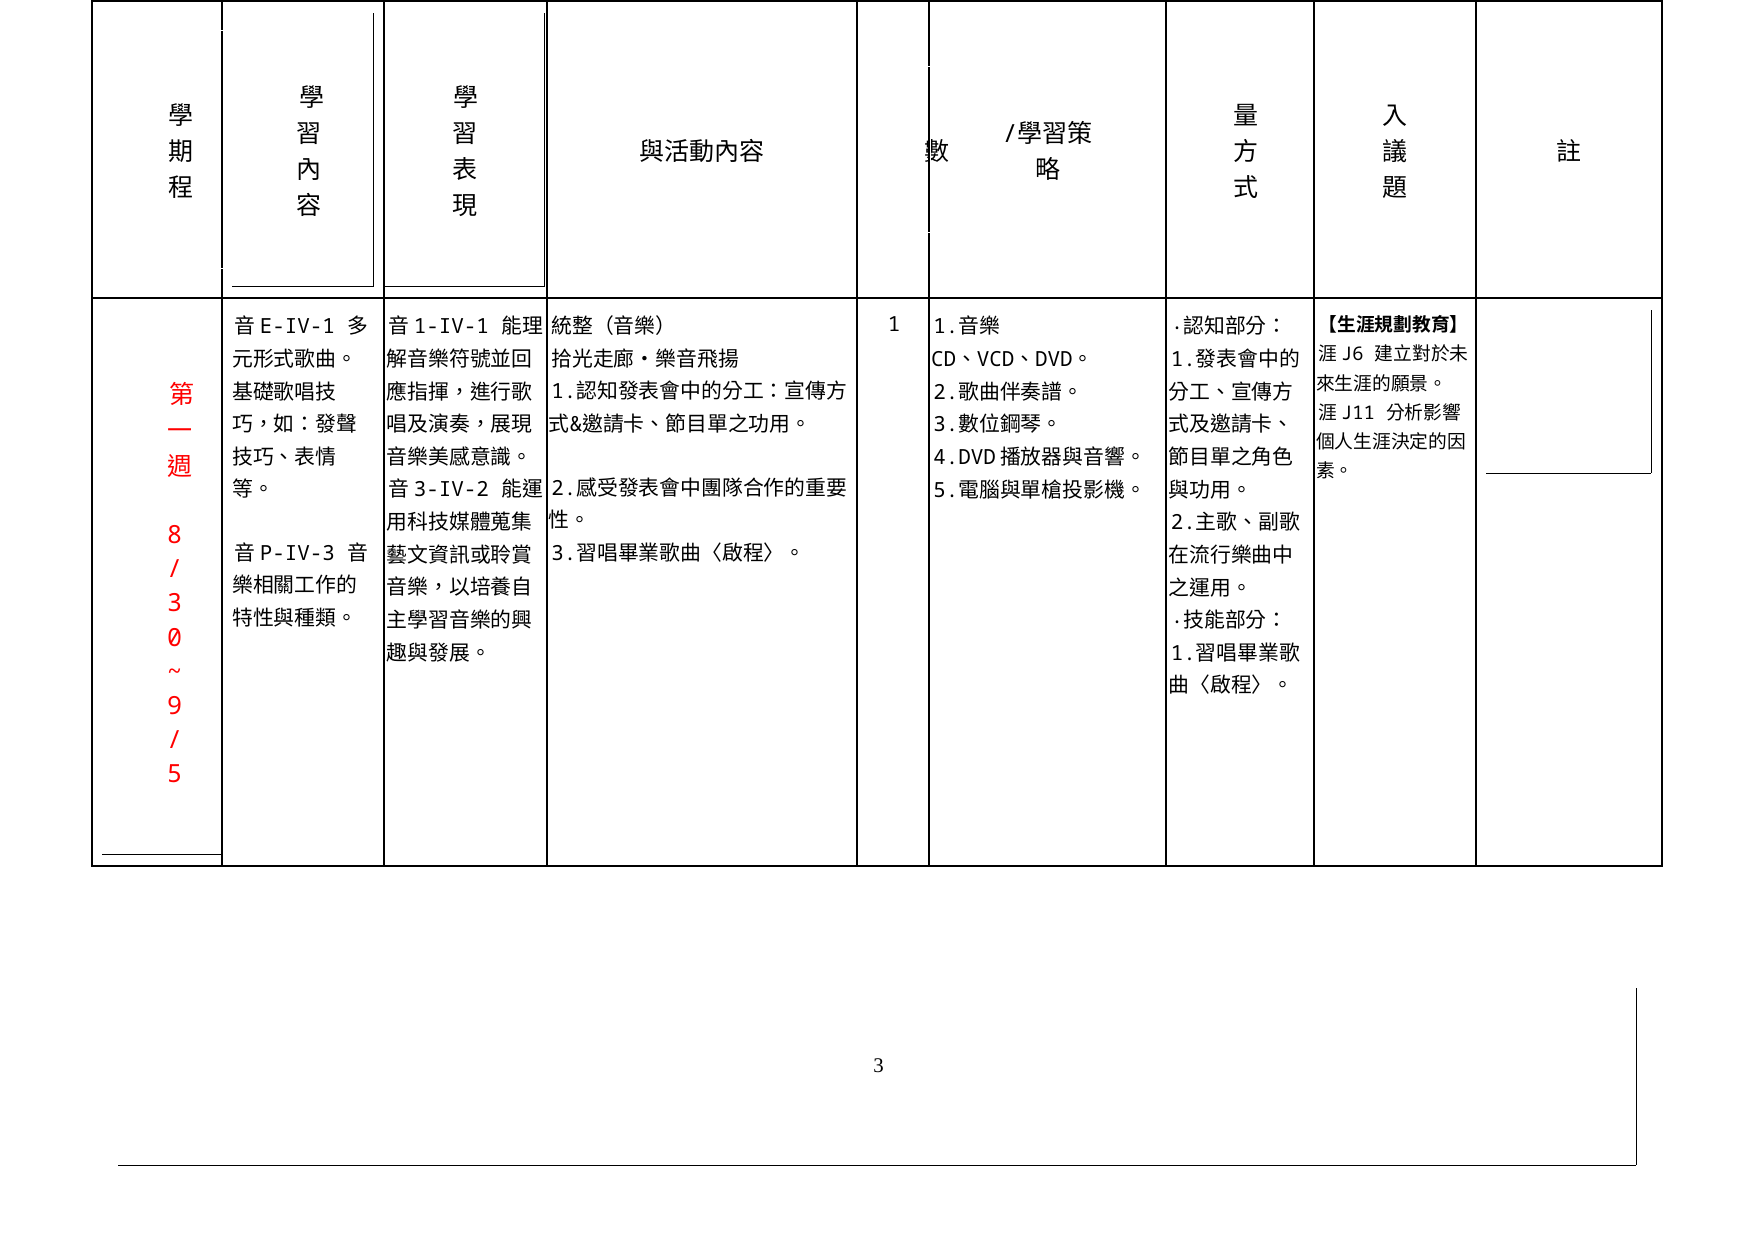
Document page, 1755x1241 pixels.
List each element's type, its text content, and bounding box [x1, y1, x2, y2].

table_cell 音E-IV-1 多元形式歌曲。基礎歌唱技巧，如：發聲技巧、表情等。 音P-IV-3 音樂相關工作的特性與種類。 [223, 299, 383, 864]
table_header 節數 [858, 67, 928, 297]
table_cell 統整（音樂） 拾光走廊・樂音飛揚 1.認知發表會中的分工：宣傳方式&邀請卡、節目單之功用。 2.感受發表會中團隊合作的重要性。 3.習唱畢業歌曲〈啟程〉。 [548, 299, 856, 864]
table_header 教學資源/學習策略 [931, 67, 991, 232]
table_header 節數 [858, 2, 928, 66]
table_header 教學資源/學習策略 [931, 49, 1163, 250]
table_cell ‧認知部分： 1.發表會中的分工、宣傳方式及邀請卡、節目單之角色與功用。 2.主歌、副歌在流行樂曲中之運用。 ‧技能部分： 1.習唱畢業歌曲〈啟程〉。 [1167, 299, 1313, 864]
table_header 節數 [860, 67, 928, 232]
table_header 教學資源/學習策略 [930, 251, 1165, 297]
table_header 與活動內容 [548, 2, 856, 297]
table_header 量方式 [1167, 2, 1313, 297]
table_cell 【生涯規劃教育】 涯J6 建立對於未來生涯的願景。 涯J11 分析影響個人生涯決定的因素。 [1315, 299, 1475, 864]
table_header 融入議題 [1317, 31, 1473, 268]
table_cell 音1-IV-1 能理解音樂符號並回應指揮，進行歌唱及演奏，展現音樂美感意識。 音3-IV-2 能運用科技媒體蒐集藝文資訊或聆賞音樂，以培養自主學習音樂的興趣與發展。 [385, 299, 546, 864]
table_cell 學習內容 [223, 2, 383, 297]
table_header 融入議題 [1315, 2, 1475, 268]
table_cell 1 [858, 299, 928, 864]
table_cell [1477, 299, 1661, 864]
table_header 學期程 [93, 2, 221, 297]
table_header 教學資源/學習策略 [930, 2, 1165, 250]
table_cell 1.音樂CD、VCD、DVD。 2.歌曲伴奏譜。 3.數位鋼琴。 4.DVD播放器與音響。 5.電腦與單槍投影機。 [930, 299, 1165, 864]
table_header 註 [1477, 2, 1661, 297]
table_header 融入議題 [1315, 31, 1475, 297]
table_cell 第一週 8/30~9/5 [93, 299, 221, 864]
table_cell 學習表現 [385, 2, 546, 297]
